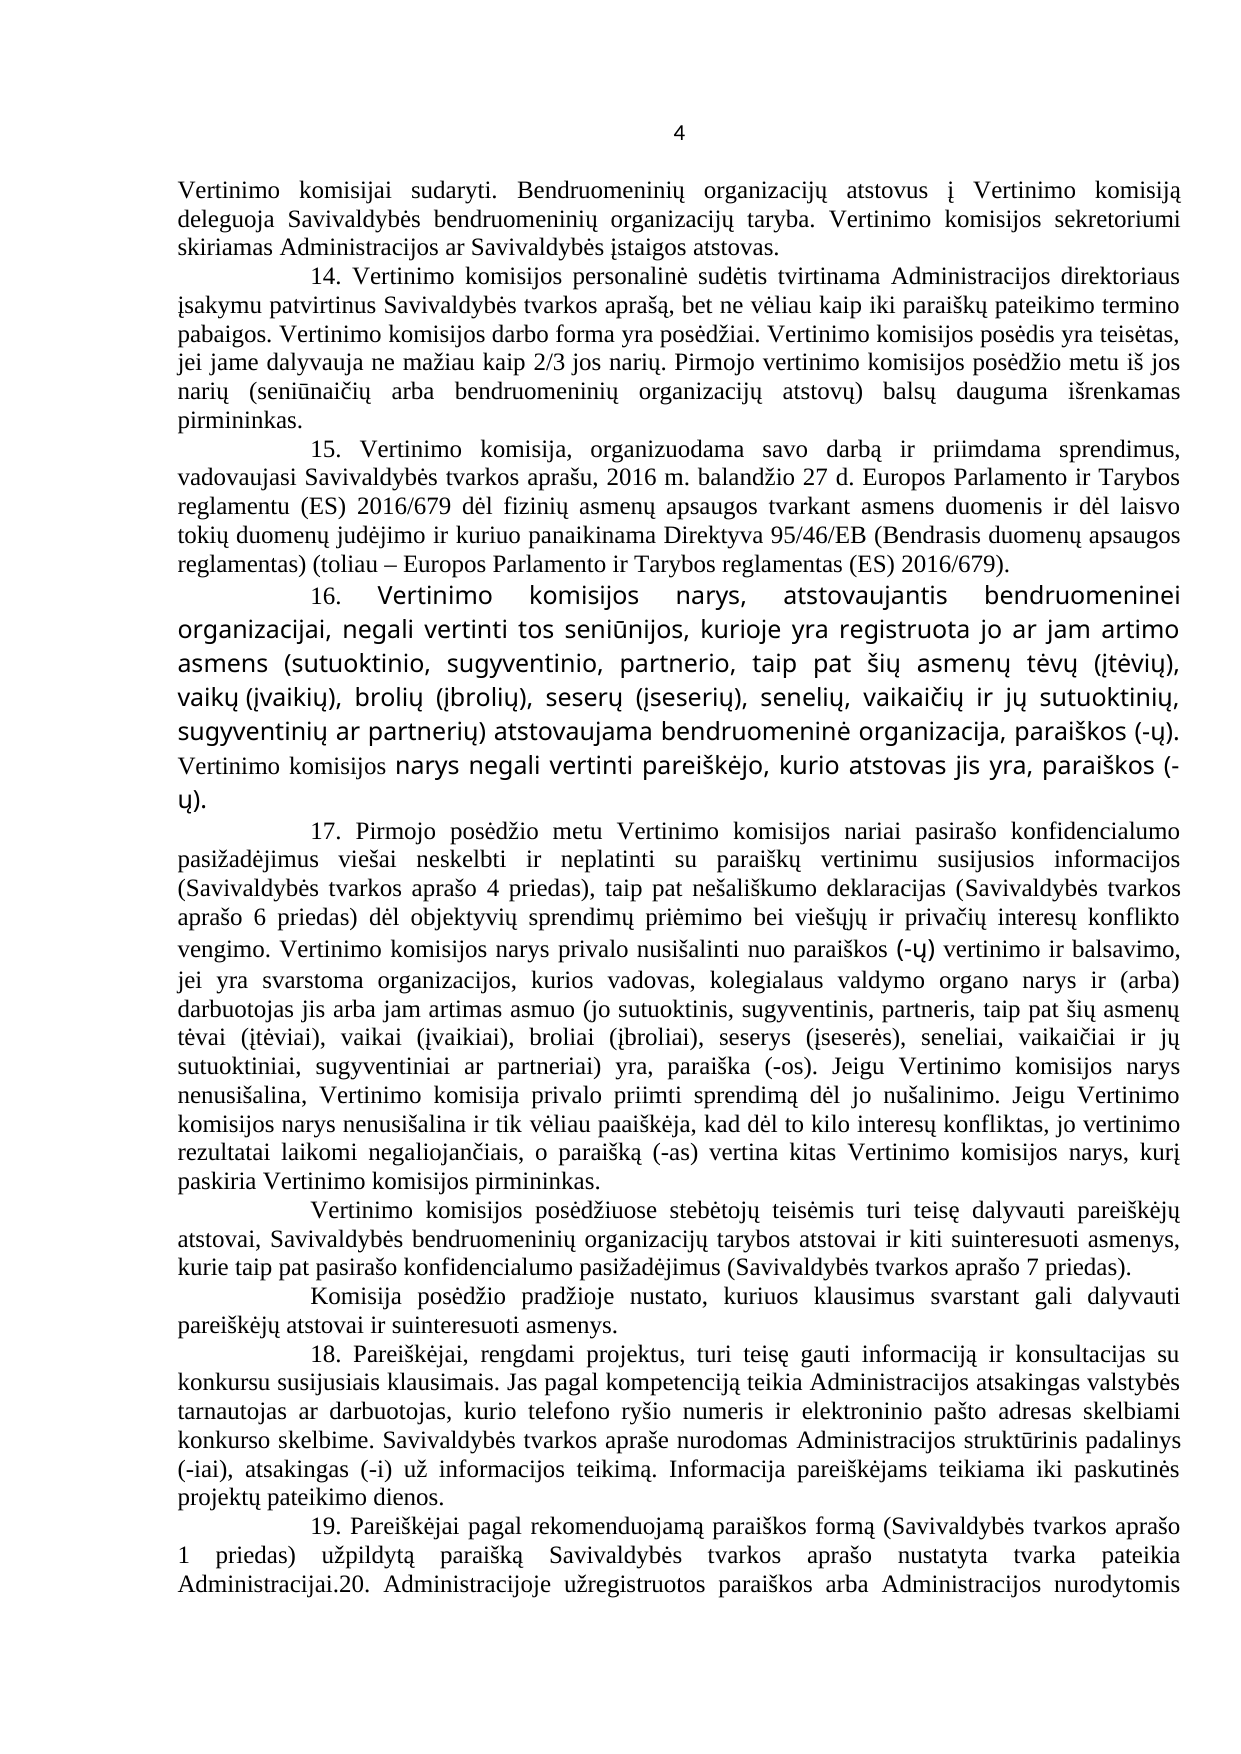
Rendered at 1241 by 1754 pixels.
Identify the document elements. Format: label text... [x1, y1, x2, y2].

text 18. Pareiškėjai, rengdami projektus, turi teisę gauti informaciją ir konsultacijas su konkursu susijusiais klausimais. Jas pagal kompetenciją teikia Administracijos atsakingas valstybės tarnautojas ar darbuotojas, kurio telefono ryšio numeris ir elektroninio pašto adresas skelbiami konkurso skelbime. Savivaldybės tvarkos apraše nurodomas Administracijos struktūrinis padalinys (-iai), atsakingas (-i) už informacijos teikimą. Informacija pareiškėjams teikiama iki paskutinės projektų pateikimo dienos. [177, 1339, 1181, 1511]
text 17. Pirmojo posėdžio metu Vertinimo komisijos nariai pasirašo konfidencialumo pasižadėjimus viešai neskelbti ir neplatinti su paraiškų vertinimu susijusios informacijos (Savivaldybės tvarkos aprašo 4 priedas), taip pat nešališkumo deklaracijas (Savivaldybės tvarkos aprašo 6 priedas) dėl objektyvių sprendimų priėmimo bei viešųjų ir privačių interesų konflikto vengimo. Vertinimo komisijos narys privalo nusišalinti nuo paraiškos (-ų) vertinimo ir balsavimo, jei yra svarstoma organizacijos, kurios vadovas, kolegialaus valdymo organo narys ir (arba) darbuotojas jis arba jam artimas asmuo (jo sutuoktinis, sugyventinis, partneris, taip pat šių asmenų tėvai (įtėviai), vaikai (įvaikiai), broliai (įbroliai), seserys (įseserės), seneliai, vaikaičiai ir jų sutuoktiniai, sugyventiniai ar partneriai) yra, paraiška (-os). Jeigu Vertinimo komisijos narys nenusišalina, Vertinimo komisija privalo priimti sprendimą dėl jo nušalinimo. Jeigu Vertinimo komisijos narys nenusišalina ir tik vėliau paaiškėja, kad dėl to kilo interesų konfliktas, jo vertinimo rezultatai laikomi negaliojančiais, o paraišką (-as) vertina kitas Vertinimo komisijos narys, kurį paskiria Vertinimo komisijos pirmininkas. [177, 816, 1181, 1195]
text 16. Vertinimo komisijos narys, atstovaujantis bendruomeninei organizacijai, negali vertinti tos seniūnijos, kurioje yra registruota jo ar jam artimo asmens (sutuoktinio, sugyventinio, partnerio, taip pat šių asmenų tėvų (įtėvių), vaikų (įvaikių), brolių (įbrolių), seserų (įseserių), senelių, vaikaičių ir jų sutuoktinių, sugyventinių ar partnerių) atstovaujama bendruomeninė organizacija, paraiškos (-ų). Vertinimo komisijos narys negali vertinti pareiškėjo, kurio atstovas jis yra, paraiškos (-ų). [177, 577, 1181, 816]
text Komisija posėdžio pradžioje nustato, kuriuos klausimus svarstant gali dalyvauti pareiškėjų atstovai ir suinteresuoti asmenys. [177, 1281, 1181, 1339]
text Vertinimo komisijai sudaryti. Bendruomeninių organizacijų atstovus į Vertinimo komisiją deleguoja Savivaldybės bendruomeninių organizacijų taryba. Vertinimo komisijos sekretoriumi skiriamas Administracijos ar Savivaldybės įstaigos atstovas. [177, 175, 1181, 261]
text 14. Vertinimo komisijos personalinė sudėtis tvirtinama Administracijos direktoriaus įsakymu patvirtinus Savivaldybės tvarkos aprašą, bet ne vėliau kaip iki paraiškų pateikimo termino pabaigos. Vertinimo komisijos darbo forma yra posėdžiai. Vertinimo komisijos posėdis yra teisėtas, jei jame dalyvauja ne mažiau kaip 2/3 jos narių. Pirmojo vertinimo komisijos posėdžio metu iš jos narių (seniūnaičių arba bendruomeninių organizacijų atstovų) balsų dauguma išrenkamas pirmininkas. [177, 261, 1181, 434]
text 19. Pareiškėjai pagal rekomenduojamą paraiškos formą (Savivaldybės tvarkos aprašo 1 priedas) užpildytą paraišką Savivaldybės tvarkos aprašo nustatyta tvarka pateikia Administracijai.20. Administracijoje užregistruotos paraiškos arba Administracijos nurodytomis [177, 1511, 1181, 1597]
text 15. Vertinimo komisija, organizuodama savo darbą ir priimdama sprendimus, vadovaujasi Savivaldybės tvarkos aprašu, 2016 m. balandžio 27 d. Europos Parlamento ir Tarybos reglamentu (ES) 2016/679 dėl fizinių asmenų apsaugos tvarkant asmens duomenis ir dėl laisvo tokių duomenų judėjimo ir kuriuo panaikinama Direktyva 95/46/EB (Bendrasis duomenų apsaugos reglamentas) (toliau – Europos Parlamento ir Tarybos reglamentas (ES) 2016/679). [177, 434, 1181, 577]
text Vertinimo komisijos posėdžiuose stebėtojų teisėmis turi teisę dalyvauti pareiškėjų atstovai, Savivaldybės bendruomeninių organizacijų tarybos atstovai ir kiti suinteresuoti asmenys, kurie taip pat pasirašo konfidencialumo pasižadėjimus (Savivaldybės tvarkos aprašo 7 priedas). [177, 1195, 1181, 1281]
